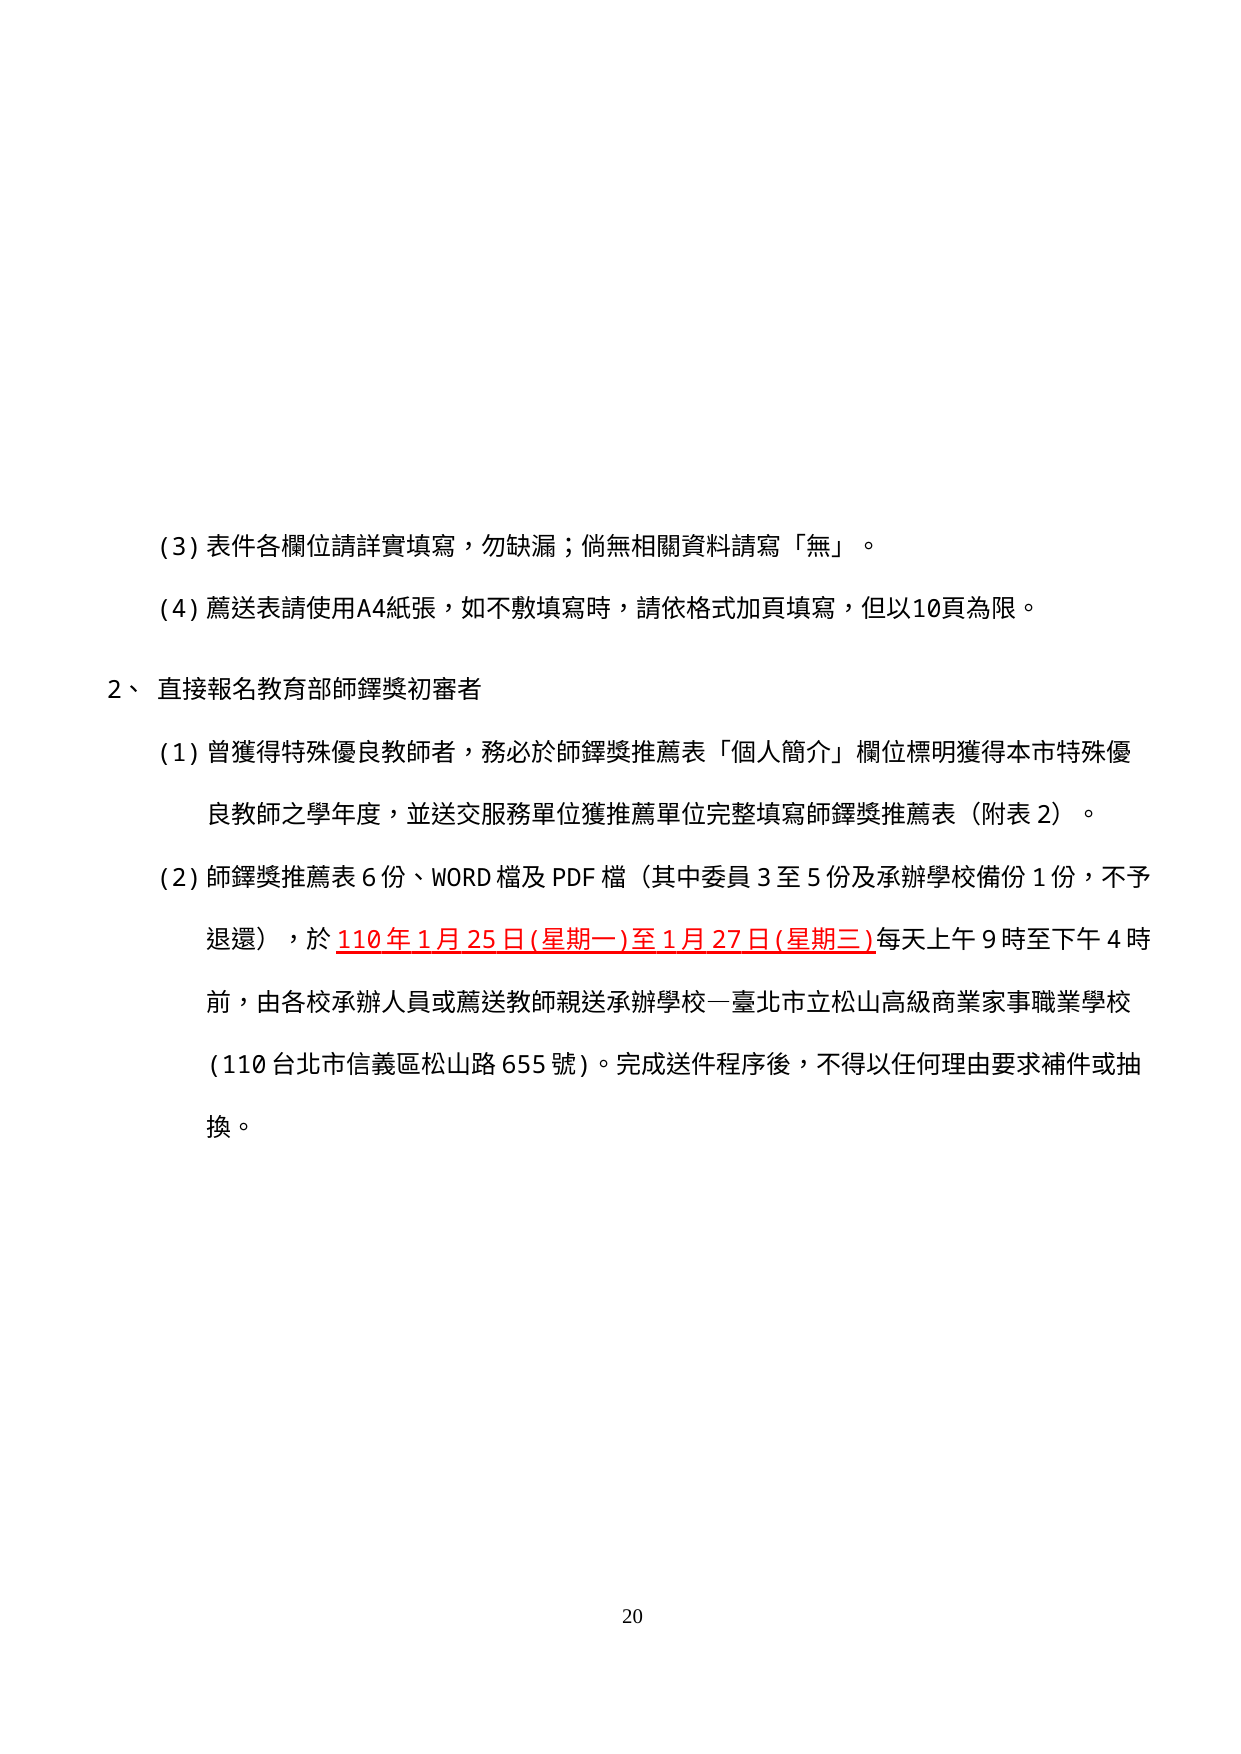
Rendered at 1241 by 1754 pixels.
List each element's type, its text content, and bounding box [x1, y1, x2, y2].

list 師鐸獎推薦表6份、WORD檔及PDF檔（其中委員3至5份及承辦學校備份1份，不予退還），於110年1月25日(星期一)至1月27日(星期三)每天上午9時至下午4時前，由各校承辦人員或薦送教師親送承辦學校—臺北市立松山高級商業家事職業學校(110台北市信義區松山路655號)。完成送件程序後，不得以任何理由要求補件或抽換。 [156, 834, 1152, 1146]
list 直接報名教育部師鐸獎初審者 [107, 646, 1152, 709]
list 表件各欄位請詳實填寫，勿缺漏；倘無相關資料請寫「無」。 [156, 502, 1152, 565]
list 薦送表請使用A4紙張，如不敷填寫時，請依格式加頁填寫，但以10頁為限。 [156, 565, 1152, 627]
list 曾獲得特殊優良教師者，務必於師鐸獎推薦表「個人簡介」欄位標明獲得本市特殊優良教師之學年度，並送交服務單位獲推薦單位完整填寫師鐸獎推薦表（附表2）。 [156, 709, 1152, 834]
